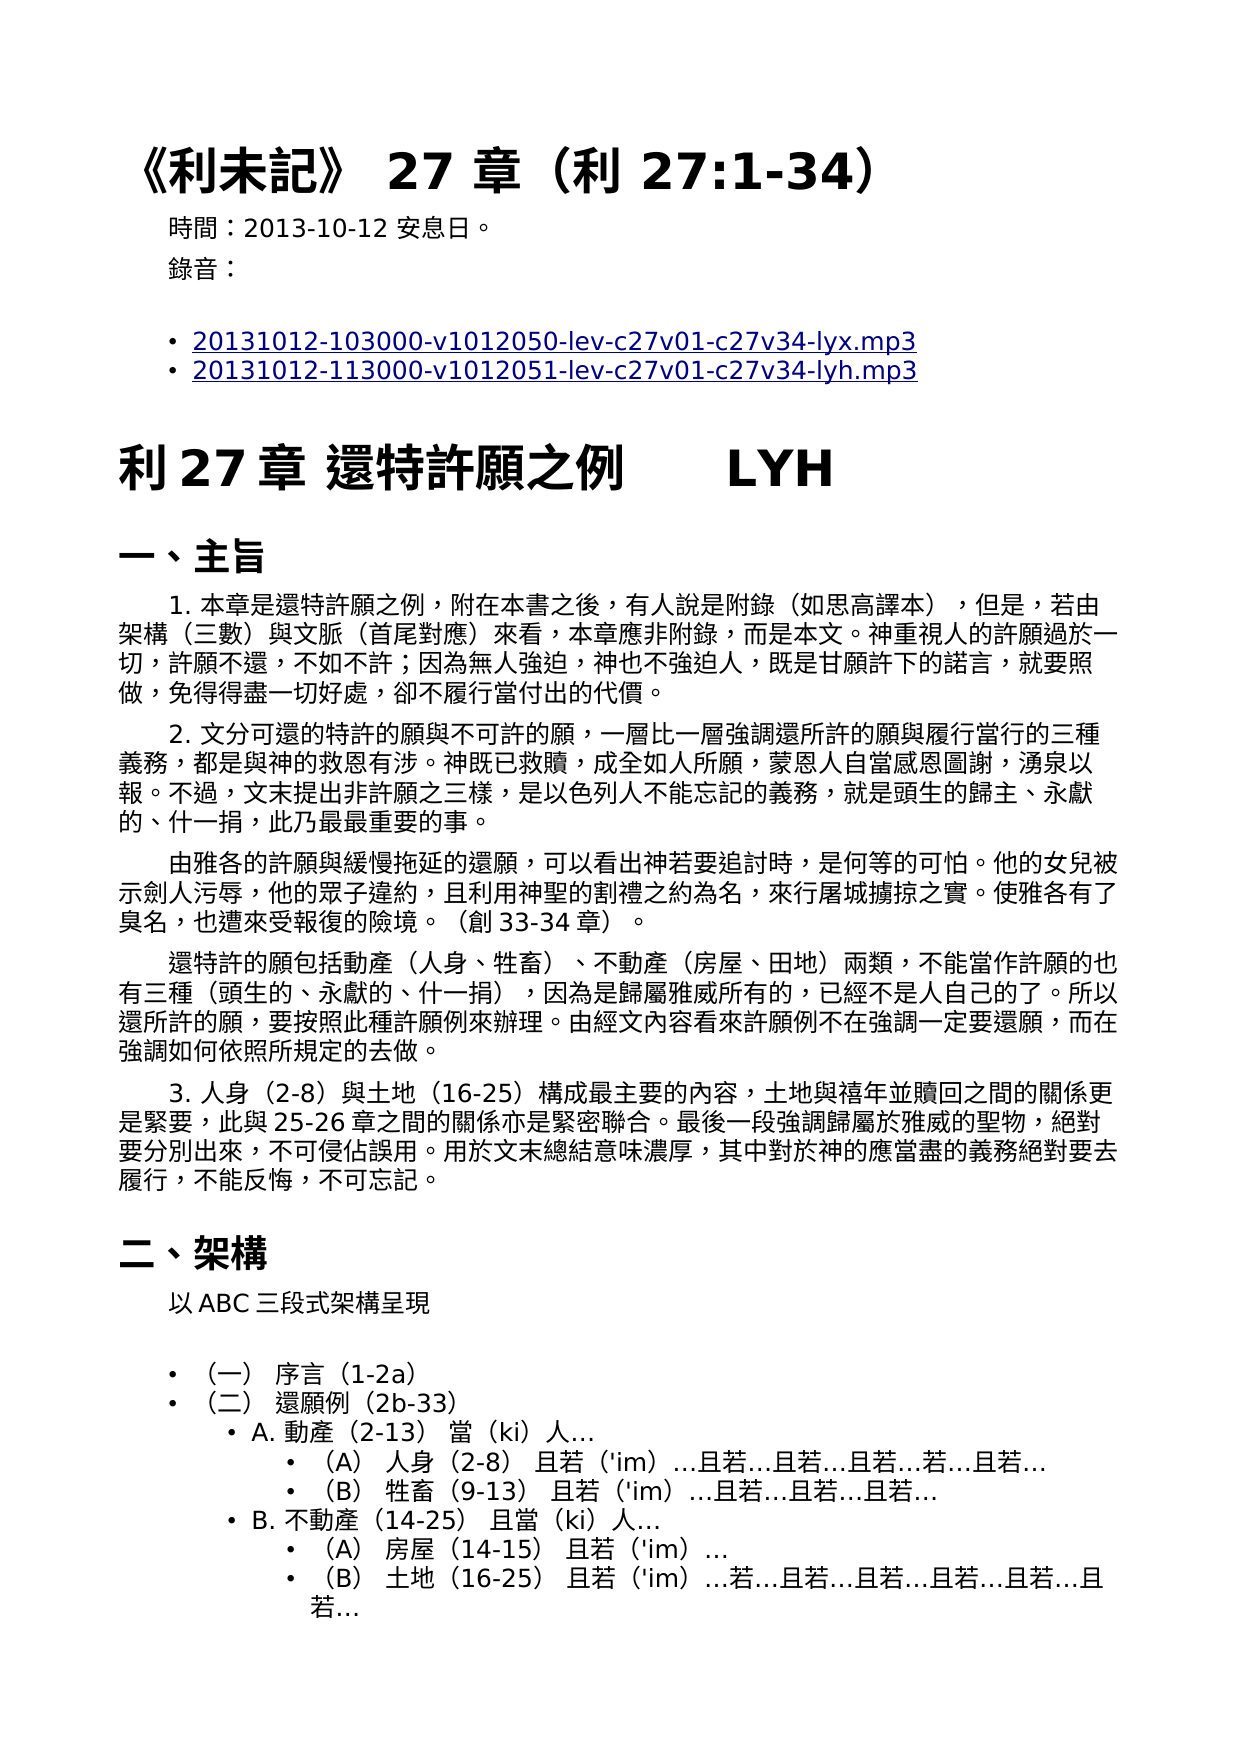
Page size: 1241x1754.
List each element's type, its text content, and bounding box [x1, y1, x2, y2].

list （B） 土地（16-25） 且若（'im）…若…且若…且若…且若…且若…且若… [295, 1564, 1122, 1623]
text 還特許的願包括動產（人身、牲畜）、不動產（房屋、田地）兩類，不能當作許願的也有三種（頭生的、永獻的、什一捐），因為是歸屬雅威所有的，已經不是人自己的了。所以還所許的願，要按照此種許願例來辦理。由經文內容看來許願例不在強調一定要還願，而在強調如何依照所規定的去做。 [118, 950, 1122, 1066]
list 20131012-103000-v1012050-lev-c27v01-c27v34-lyx.mp3 [177, 327, 1122, 356]
text 錄音： [118, 256, 1122, 285]
subtitle 利27章 還特許願之例 LYH [118, 439, 1122, 498]
list （一） 序言（1-2a） [177, 1360, 1122, 1389]
text 時間：2013-10-12 安息日。 [118, 214, 1122, 243]
text 3. 人身（2-8）與土地（16-25）構成最主要的內容，土地與禧年並贖回之間的關係更是緊要，此與25-26章之間的關係亦是緊密聯合。最後一段強調歸屬於雅威的聖物，絕對要分別出來，不可侵佔誤用。用於文末總結意味濃厚，其中對於神的應當盡的義務絕對要去履行，不能反悔，不可忘記。 [118, 1079, 1122, 1196]
text 由雅各的許願與緩慢拖延的還願，可以看出神若要追討時，是何等的可怕。他的女兒被示劍人污辱，他的眾子違約，且利用神聖的割禮之約為名，來行屠城擄掠之實。使雅各有了臭名，也遭來受報復的險境。（創33-34章）。 [118, 850, 1122, 937]
list B. 不動產（14-25） 且當（ki）人… [236, 1506, 1122, 1535]
list A. 動產（2-13） 當（ki）人… [236, 1419, 1122, 1448]
text 以ABC三段式架構呈現 [118, 1289, 1122, 1318]
list （二） 還願例（2b-33） [177, 1389, 1122, 1419]
subtitle 一、主旨 [118, 535, 1122, 579]
list （A） 房屋（14-15） 且若（'im）… [295, 1535, 1122, 1564]
text 1. 本章是還特許願之例，附在本書之後，有人說是附錄（如思高譯本），但是，若由架構（三數）與文脈（首尾對應）來看，本章應非附錄，而是本文。神重視人的許願過於一切，許願不還，不如不許；因為無人強迫，神也不強迫人，既是甘願許下的諾言，就要照做，免得得盡一切好處，卻不履行當付出的代價。 [118, 591, 1122, 708]
text 2. 文分可還的特許的願與不可許的願，一層比一層強調還所許的願與履行當行的三種義務，都是與神的救恩有涉。神既已救贖，成全如人所願，蒙恩人自當感恩圖謝，湧泉以報。不過，文末提出非許願之三樣，是以色列人不能忘記的義務，就是頭生的歸主、永獻的、什一捐，此乃最最重要的事。 [118, 721, 1122, 837]
subtitle 二、架構 [118, 1233, 1122, 1277]
list （A） 人身（2-8） 且若（'im）…且若…且若…且若…若…且若… [295, 1448, 1122, 1477]
subtitle 《利未記》 27 章（利 27:1-34） [118, 143, 1122, 201]
list （B） 牲畜（9-13） 且若（'im）…且若…且若…且若… [295, 1477, 1122, 1506]
list 20131012-113000-v1012051-lev-c27v01-c27v34-lyh.mp3 [177, 356, 1122, 385]
